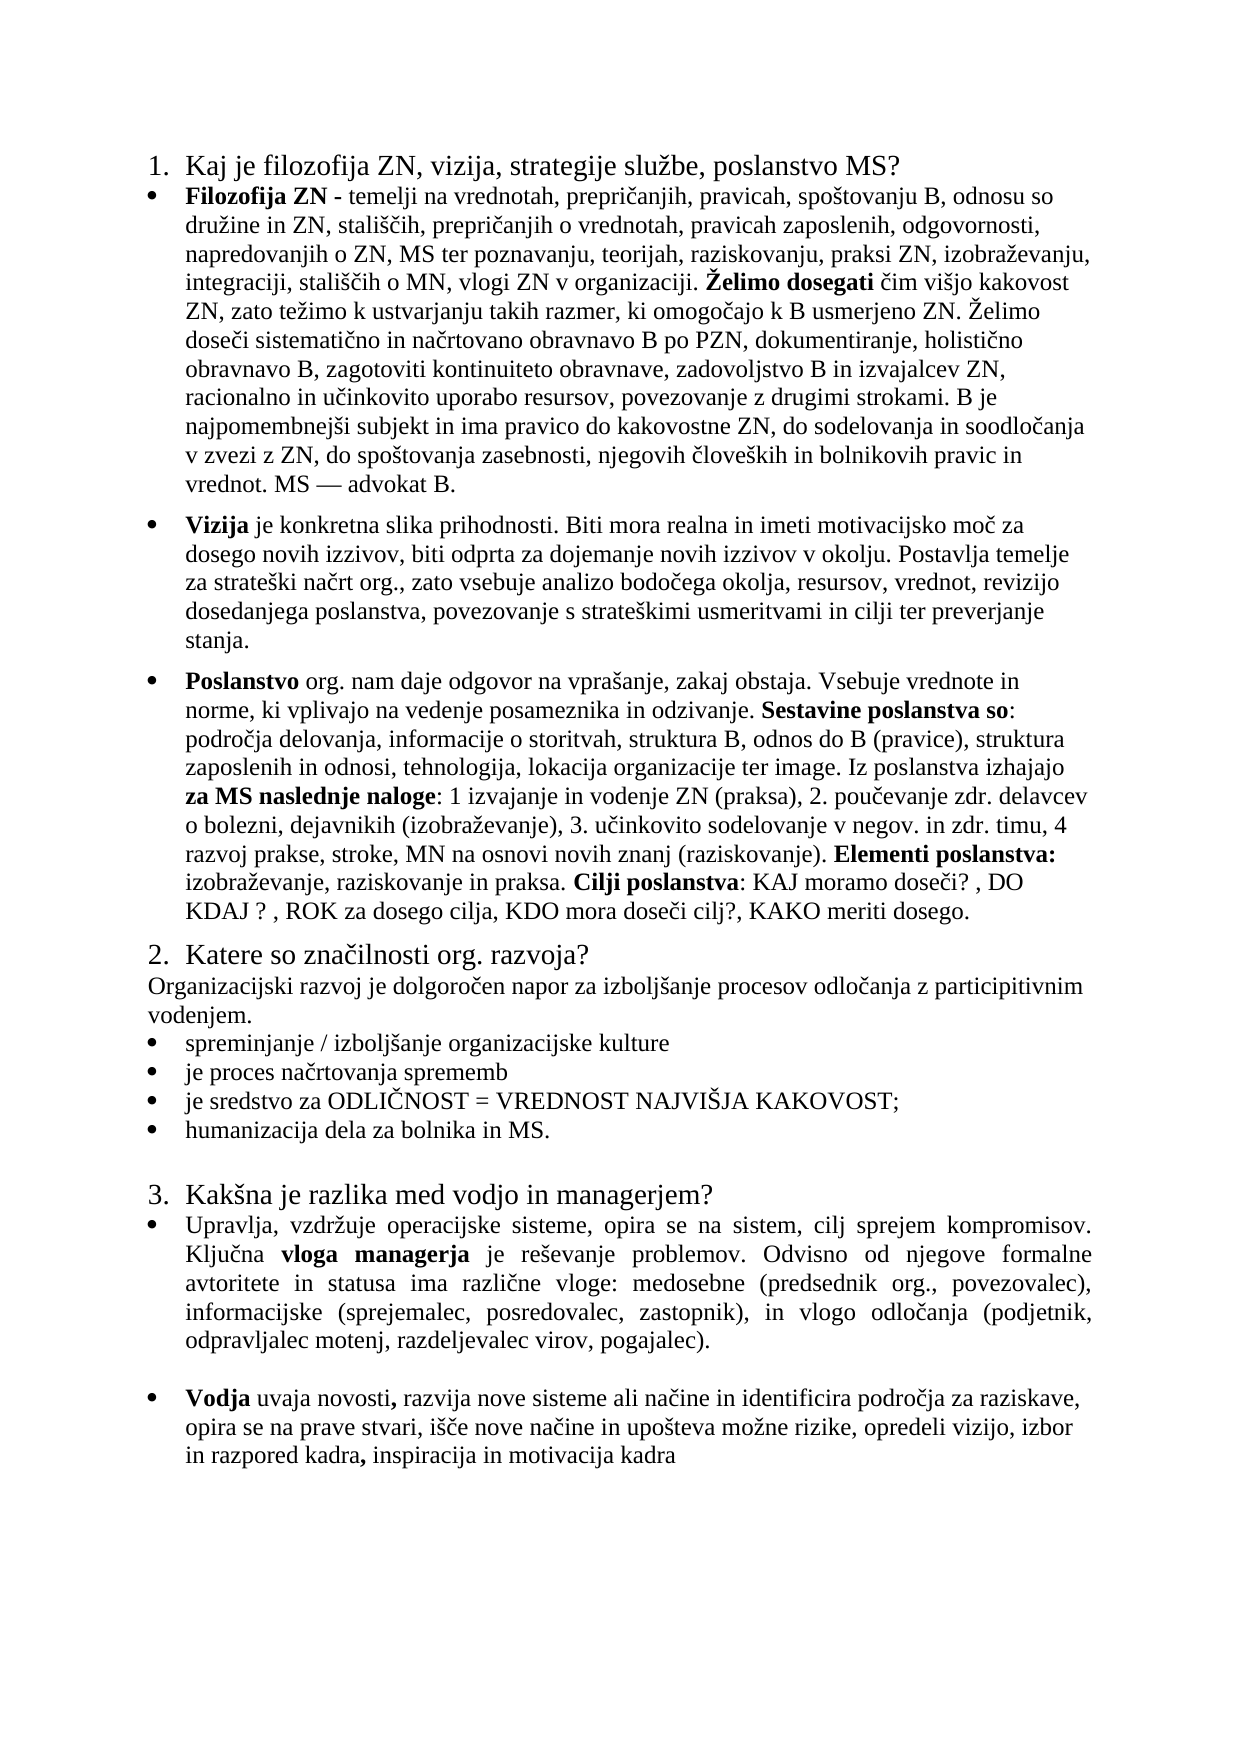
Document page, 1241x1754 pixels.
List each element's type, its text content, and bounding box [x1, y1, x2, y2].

text Organizacijski razvoj je dolgoročen napor za izboljšanje procesov odločanja z participitivnim vodenjem. [148, 971, 1092, 1028]
list je proces načrtovanja sprememb [148, 1057, 1092, 1086]
list Katere so značilnosti org. razvoja? [148, 937, 1092, 971]
list Poslanstvo org. nam daje odgovor na vprašanje, zakaj obstaja. Vsebuje vrednote in norme, ki vplivajo na vedenje posameznika in odzivanje. Sestavine poslanstva so: področja delovanja, informacije o storitvah, struktura B, odnos do B (pravice), struktura zaposlenih in odnosi, tehnologija, lokacija organizacije ter image. Iz poslanstva izhajajo za MS naslednje naloge: 1 izvajanje in vodenje ZN (praksa), 2. poučevanje zdr. delavcev o bolezni, dejavnikih (izobraževanje), 3. učinkovito sodelovanje v negov. in zdr. timu, 4 razvoj prakse, stroke, MN na osnovi novih znanj (raziskovanje). Elementi poslanstva: izobraževanje, raziskovanje in praksa. Cilji poslanstva: KAJ moramo doseči? , DO KDAJ ? , ROK za dosego cilja, KDO mora doseči cilj?, KAKO meriti dosego. [148, 666, 1092, 925]
list Vodja uvaja novosti, razvija nove sisteme ali načine in identificira področja za raziskave, opira se na prave stvari, išče nove načine in upošteva možne rizike, opredeli vizijo, izbor in razpored kadra, inspiracija in motivacija kadra [148, 1383, 1092, 1469]
list Vizija je konkretna slika prihodnosti. Biti mora realna in imeti motivacijsko moč za dosego novih izzivov, biti odprta za dojemanje novih izzivov v okolju. Postavlja temelje za strateški načrt org., zato vsebuje analizo bodočega okolja, resursov, vrednot, revizijo dosedanjega poslanstva, povezovanje s strateškimi usmeritvami in cilji ter preverjanje stanja. [148, 510, 1092, 654]
list Kakšna je razlika med vodjo in managerjem? [148, 1177, 1092, 1211]
list Filozofija ZN - temelji na vrednotah, prepričanjih, pravicah, spoštovanju B, odnosu so družine in ZN, stališčih, prepričanjih o vrednotah, pravicah zaposlenih, odgovornosti, napredovanjih o ZN, MS ter poznavanju, teorijah, raziskovanju, praksi ZN, izobraževanju, integraciji, stališčih o MN, vlogi ZN v organizaciji. Želimo dosegati čim višjo kakovost ZN, zato težimo k ustvarjanju takih razmer, ki omogočajo k B usmerjeno ZN. Želimo doseči sistematično in načrtovano obravnavo B po PZN, dokumentiranje, holistično obravnavo B, zagotoviti kontinuiteto obravnave, zadovoljstvo B in izvajalcev ZN, racionalno in učinkovito uporabo resursov, povezovanje z drugimi strokami. B je najpomembnejši subjekt in ima pravico do kakovostne ZN, do sodelovanja in soodločanja v zvezi z ZN, do spoštovanja zasebnosti, njegovih človeških in bolnikovih pravic in vrednot. MS — advokat B. [148, 181, 1092, 497]
list Upravlja, vzdržuje operacijske sisteme, opira se na sistem, cilj sprejem kompromisov. Ključna vloga managerja je reševanje problemov. Odvisno od njegove formalne avtoritete in statusa ima različne vloge: medosebne (predsednik org., povezovalec), informacijske (sprejemalec, posredovalec, zastopnik), in vlogo odločanja (podjetnik, odpravljalec motenj, razdeljevalec virov, pogajalec). [148, 1211, 1092, 1354]
list spreminjanje / izboljšanje organizacijske kulture [148, 1028, 1092, 1057]
list je sredstvo za ODLIČNOST = VREDNOST NAJVIŠJA KAKOVOST; [148, 1086, 1092, 1115]
list humanizacija dela za bolnika in MS. [148, 1115, 1092, 1143]
list Kaj je filozofija ZN, vizija, strategije službe, poslanstvo MS? [148, 148, 1092, 181]
